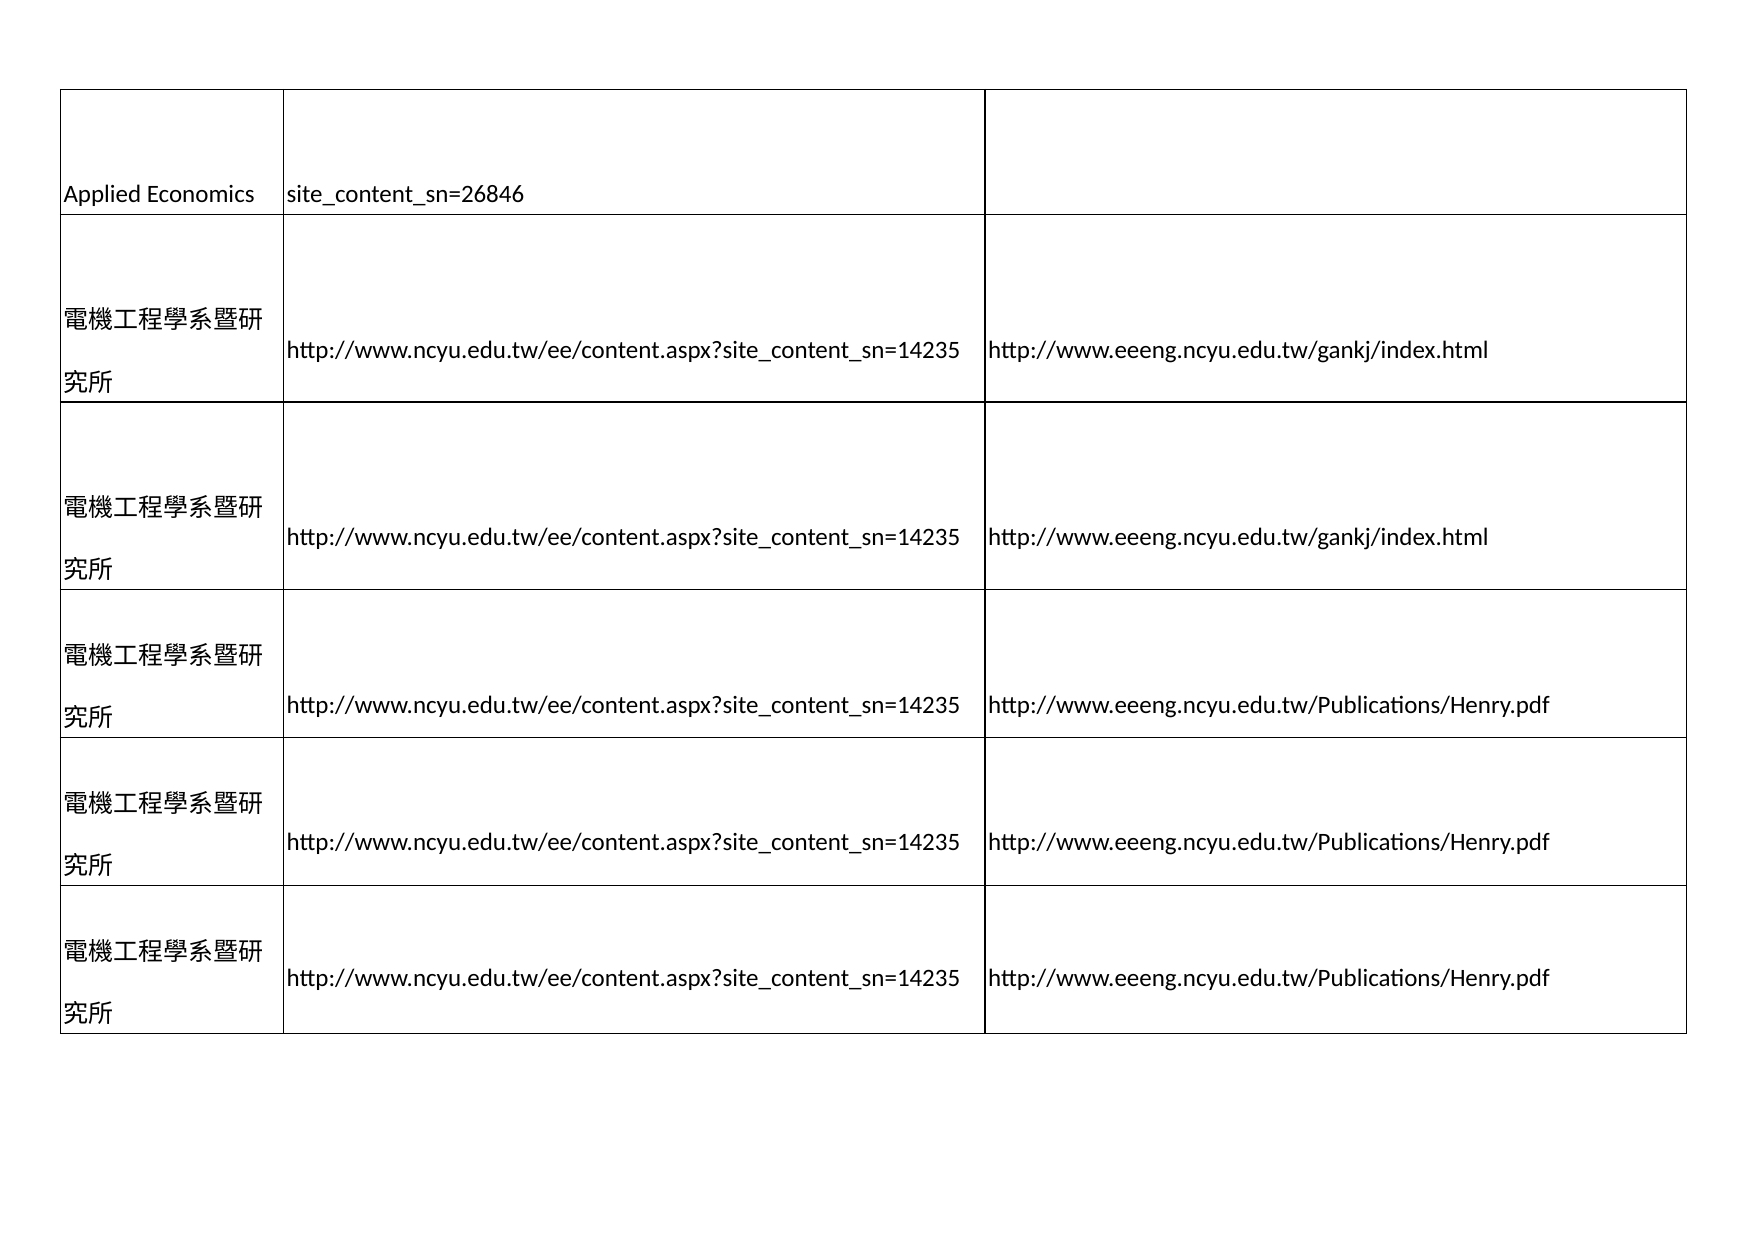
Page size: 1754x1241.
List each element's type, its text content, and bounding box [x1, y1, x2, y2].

table_cell site_content_sn=26846 [284, 90, 984, 214]
table_cell http://www.ncyu.edu.tw/ee/content.aspx?site_content_sn=14235 [284, 738, 984, 885]
table_cell http://www.ncyu.edu.tw/ee/content.aspx?site_content_sn=14235 [284, 215, 984, 401]
table_cell 電機工程學系暨研究所 [61, 738, 283, 885]
table_cell Applied Economics [61, 90, 283, 214]
table_cell 電機工程學系暨研究所 [61, 215, 283, 401]
table_cell http://www.eeeng.ncyu.edu.tw/Publications/Henry.pdf [986, 590, 1686, 737]
table_cell http://www.eeeng.ncyu.edu.tw/gankj/index.html [986, 215, 1686, 401]
table_cell http://www.ncyu.edu.tw/ee/content.aspx?site_content_sn=14235 [284, 590, 984, 737]
table_cell http://www.ncyu.edu.tw/ee/content.aspx?site_content_sn=14235 [284, 403, 984, 589]
table_cell [986, 90, 1686, 214]
table_cell 電機工程學系暨研究所 [61, 886, 283, 1033]
table_cell http://www.eeeng.ncyu.edu.tw/Publications/Henry.pdf [986, 886, 1686, 1033]
table_cell http://www.ncyu.edu.tw/ee/content.aspx?site_content_sn=14235 [284, 886, 984, 1033]
table_cell 電機工程學系暨研究所 [61, 590, 283, 737]
table_cell http://www.eeeng.ncyu.edu.tw/Publications/Henry.pdf [986, 738, 1686, 885]
table_cell http://www.eeeng.ncyu.edu.tw/gankj/index.html [986, 403, 1686, 589]
table_cell 電機工程學系暨研究所 [61, 403, 283, 589]
